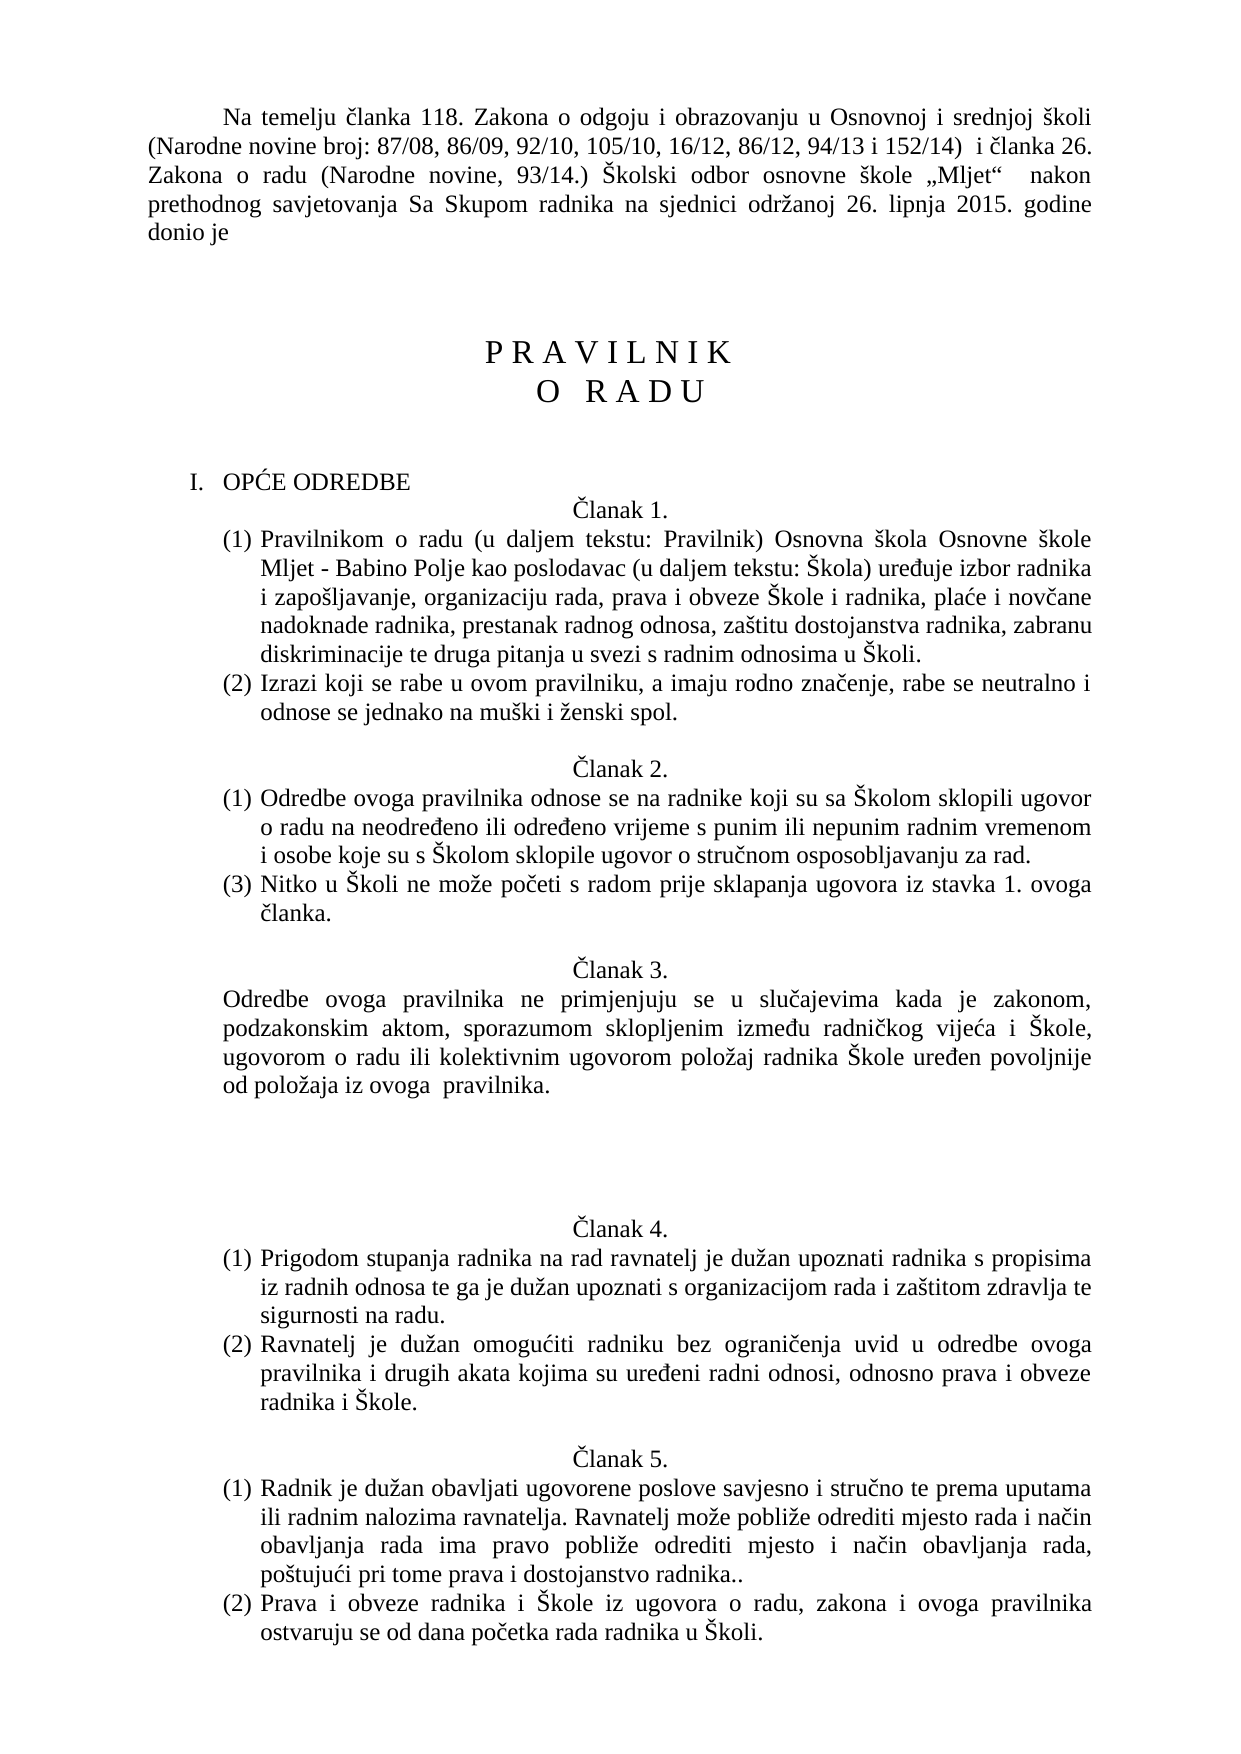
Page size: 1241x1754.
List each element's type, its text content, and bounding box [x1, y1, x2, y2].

text Članak 4. [148, 1214, 1093, 1243]
text Odredbe ovoga pravilnika ne primjenjuju se u slučajevima kada je zakonom, podzakonskim aktom, sporazumom sklopljenim između radničkog vijeća i Škole, ugovorom o radu ili kolektivnim ugovorom položaj radnika Škole uređen povoljnije od položaja iz ovoga pravilnika. [223, 984, 1093, 1099]
text Članak 3. [148, 955, 1093, 984]
list Ravnatelj je dužan omogućiti radniku bez ograničenja uvid u odredbe ovoga pravilnika i drugih akata kojima su uređeni radni odnosi, odnosno prava i obveze radnika i Škole. [223, 1329, 1093, 1415]
list Prava i obveze radnika i Škole iz ugovora o radu, zakona i ovoga pravilnika ostvaruju se od dana početka rada radnika u Školi. [223, 1588, 1093, 1645]
list Prigodom stupanja radnika na rad ravnatelj je dužan upoznati radnika s propisima iz radnih odnosa te ga je dužan upoznati s organizacijom rada i zaštitom zdravlja te sigurnosti na radu. [223, 1243, 1093, 1329]
text P R A V I L N I K [148, 332, 1093, 371]
text Članak 1. [148, 495, 1093, 524]
text Članak 2. [148, 754, 1093, 783]
text Na temelju članka 118. Zakona o odgoju i obrazovanju u Osnovnoj i srednjoj školi (Narodne novine broj: 87/08, 86/09, 92/10, 105/10, 16/12, 86/12, 94/13 i 152/14) i članka 26. Zakona o radu (Narodne novine, 93/14.) Školski odbor osnovne škole „Mljet“ nakon prethodnog savjetovanja Sa Skupom radnika na sjednici održanoj 26. lipnja 2015. godine donio je [148, 102, 1093, 246]
text Članak 5. [148, 1444, 1093, 1473]
list Nitko u Školi ne može početi s radom prije sklapanja ugovora iz stavka 1. ovoga članka. [223, 869, 1093, 927]
list Izrazi koji se rabe u ovom pravilniku, a imaju rodno značenje, rabe se neutralno i odnose se jednako na muški i ženski spol. [223, 668, 1093, 725]
text O R A D U [148, 371, 1093, 409]
list OPĆE ODREDBE [204, 467, 1093, 495]
list Odredbe ovoga pravilnika odnose se na radnike koji su sa Školom sklopili ugovor o radu na neodređeno ili određeno vrijeme s punim ili nepunim radnim vremenom i osobe koje su s Školom sklopile ugovor o stručnom osposobljavanju za rad. [223, 783, 1093, 869]
list Radnik je dužan obavljati ugovorene poslove savjesno i stručno te prema uputama ili radnim nalozima ravnatelja. Ravnatelj može pobliže odrediti mjesto rada i način obavljanja rada ima pravo pobliže odrediti mjesto i način obavljanja rada, poštujući pri tome prava i dostojanstvo radnika.. [223, 1473, 1093, 1588]
list Pravilnikom o radu (u daljem tekstu: Pravilnik) Osnovna škola Osnovne škole Mljet - Babino Polje kao poslodavac (u daljem tekstu: Škola) uređuje izbor radnika i zapošljavanje, organizaciju rada, prava i obveze Škole i radnika, plaće i novčane nadoknade radnika, prestanak radnog odnosa, zaštitu dostojanstva radnika, zabranu diskriminacije te druga pitanja u svezi s radnim odnosima u Školi. [223, 524, 1093, 668]
